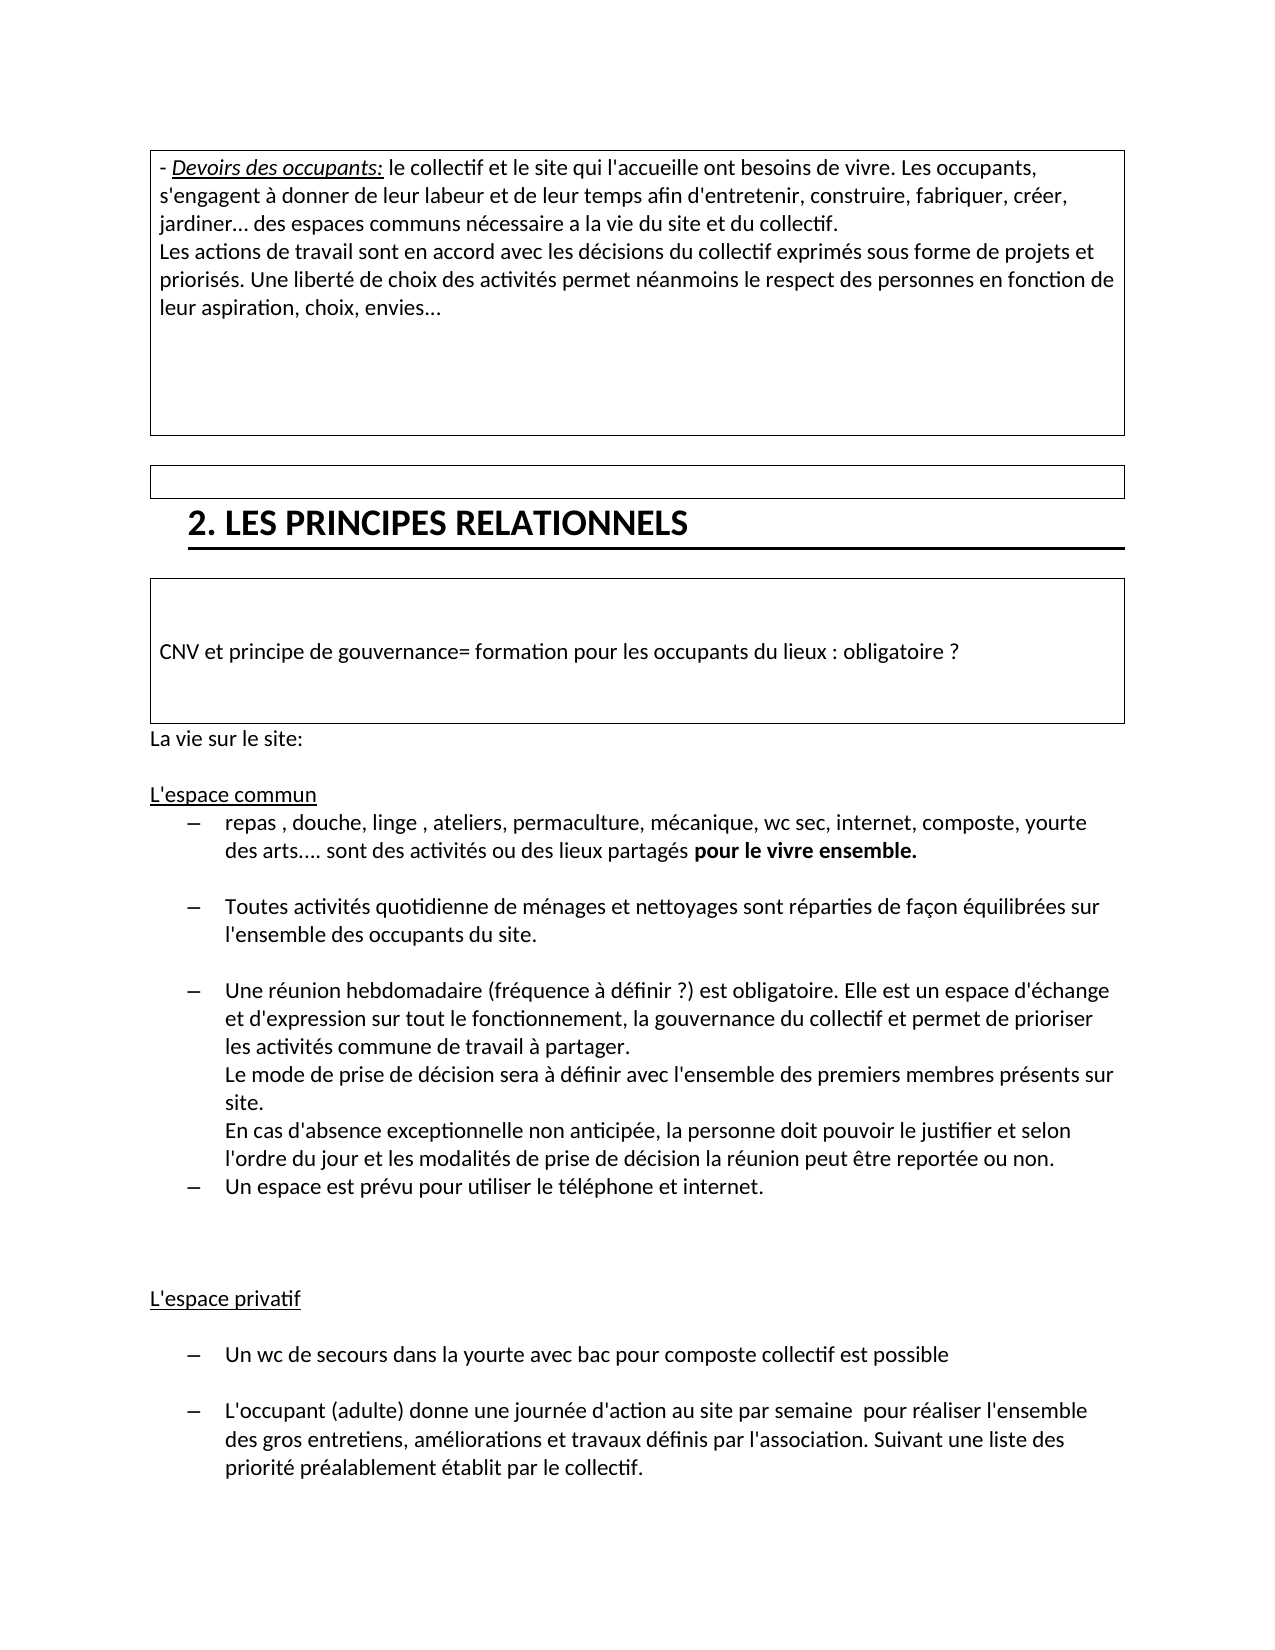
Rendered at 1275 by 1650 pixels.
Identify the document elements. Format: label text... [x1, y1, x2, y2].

list repas , douche, linge , ateliers, permaculture, mécanique, wc sec, internet, composte, yourte des arts.... sont des activités ou des lieux partagés pour le vivre ensemble. [187, 808, 1125, 864]
list LES PRINCIPES RELATIONNELS [187, 499, 1125, 550]
list L'occupant (adulte) donne une journée d'action au site par semaine pour réaliser l'ensemble des gros entretiens, améliorations et travaux définis par l'association. Suivant une liste des priorité préalablement établit par le collectif. [187, 1397, 1125, 1481]
list Un espace est prévu pour utiliser le téléphone et internet. [187, 1172, 1125, 1201]
text L'espace commun [150, 780, 1125, 808]
text Les actions de travail sont en accord avec les décisions du collectif exprimés sous forme de projets et priorisés. Une liberté de choix des activités permet néanmoins le respect des personnes en fonction de leur aspiration, choix, envies... [151, 234, 1124, 321]
list En cas d'absence exceptionnelle non anticipée, la personne doit pouvoir le justifier et selon l'ordre du jour et les modalités de prise de décision la réunion peut être reportée ou non. [187, 1116, 1125, 1172]
text L'espace privatif [150, 1284, 1125, 1313]
text - Devoirs des occupants: le collectif et le site qui l'accueille ont besoins de vivre. Les occupants, s'engagent à donner de leur labeur et de leur temps afin d'entretenir, construire, fabriquer, créer, jardiner… des espaces communs nécessaire a la vie du site et du collectif. [151, 151, 1124, 234]
list Toutes activités quotidienne de ménages et nettoyages sont réparties de façon équilibrées sur l'ensemble des occupants du site. [187, 892, 1125, 948]
list Un wc de secours dans la yourte avec bac pour composte collectif est possible [187, 1341, 1125, 1369]
list Une réunion hebdomadaire (fréquence à définir ?) est obligatoire. Elle est un espace d'échange et d'expression sur tout le fonctionnement, la gouvernance du collectif et permet de prioriser les activités commune de travail à partager. [187, 976, 1125, 1060]
list Le mode de prise de décision sera à définir avec l'ensemble des premiers membres présents sur site. [187, 1060, 1125, 1116]
text La vie sur le site: [150, 724, 1125, 752]
text CNV et principe de gouvernance= formation pour les occupants du lieux : obligatoire ? [151, 634, 1124, 665]
